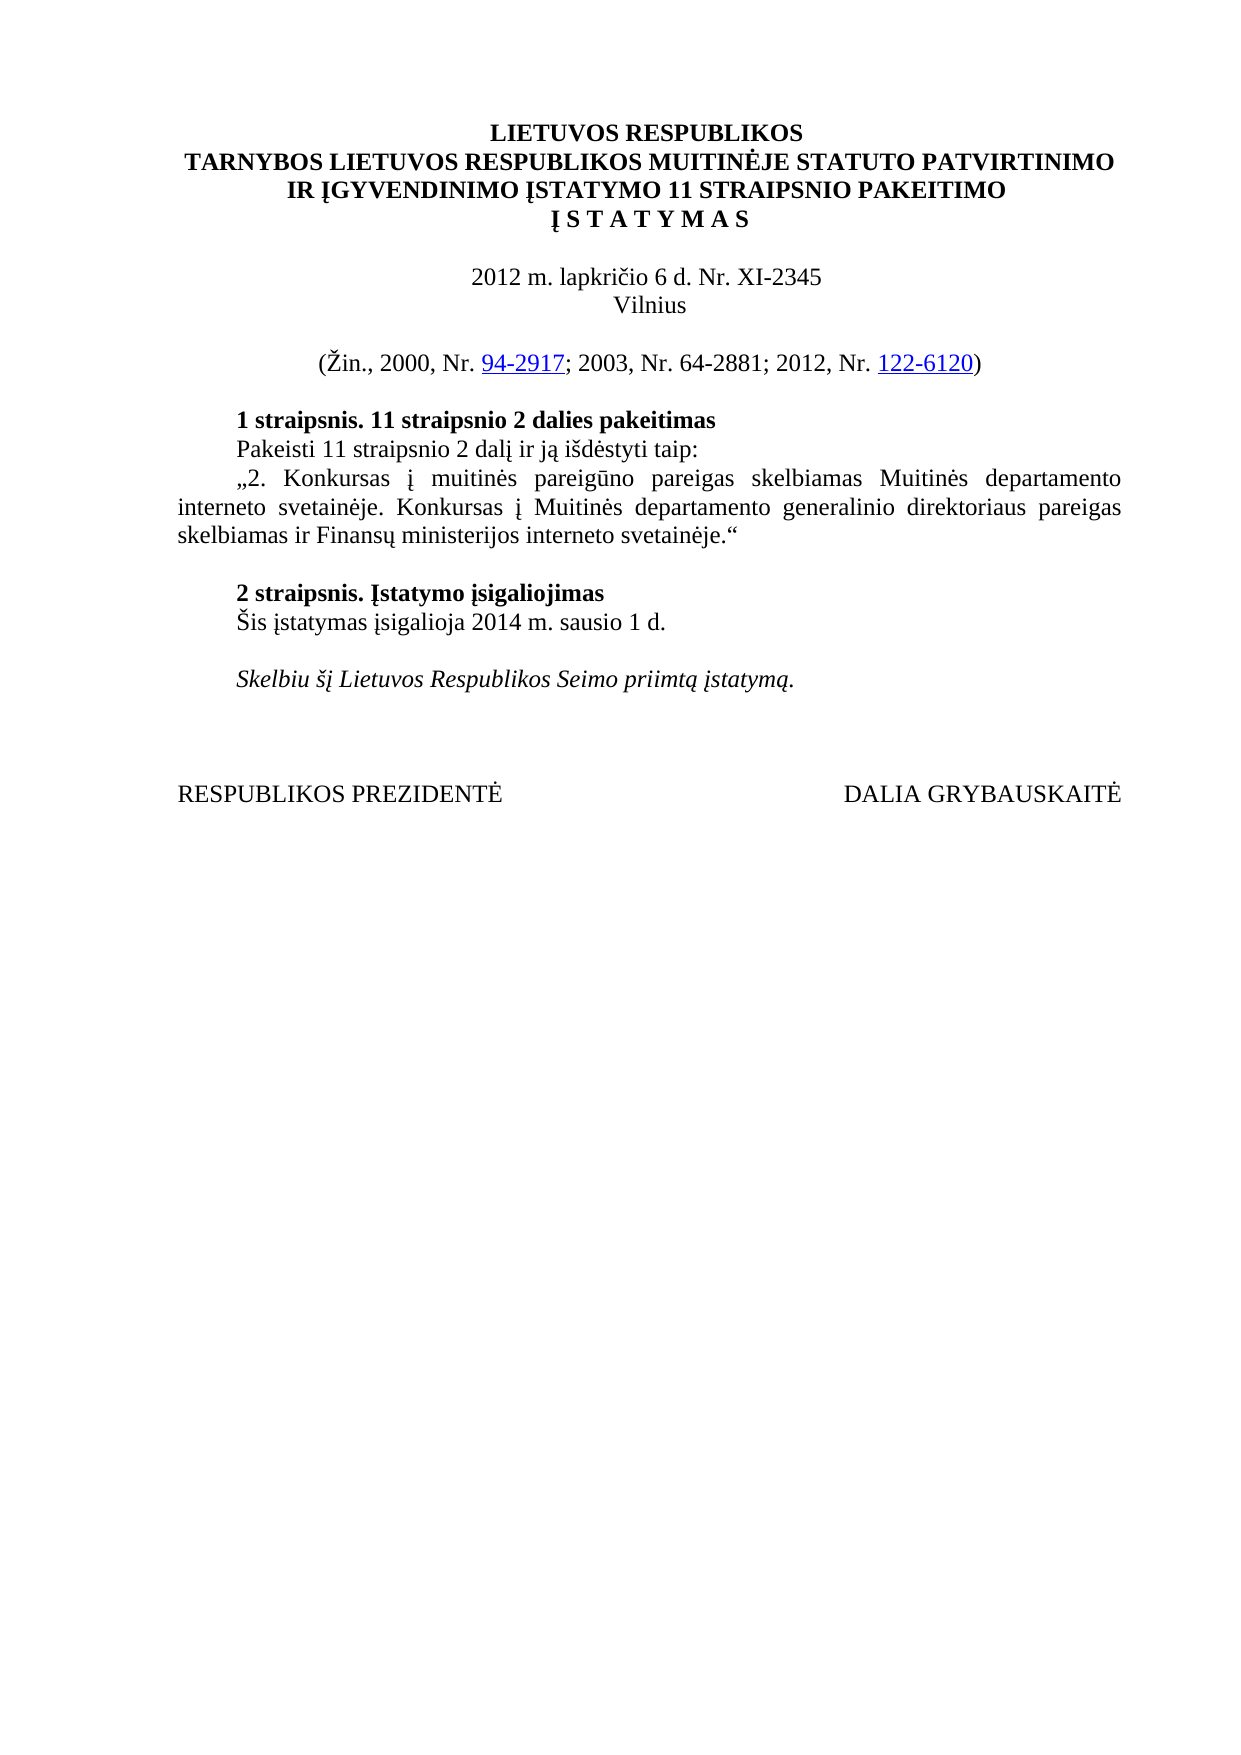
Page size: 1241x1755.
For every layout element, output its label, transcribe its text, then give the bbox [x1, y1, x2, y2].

text 2012 m. lapkričio 6 d. Nr. XI-2345 [177, 262, 1122, 291]
text Vilnius [177, 291, 1122, 319]
text Skelbiu šį Lietuvos Respublikos Seimo priimtą įstatymą. [177, 664, 1122, 693]
text (Žin., 2000, Nr. 94-2917; 2003, Nr. 64-2881; 2012, Nr. 122-6120) [177, 348, 1122, 377]
text RESPUBLIKOS PREZIDENTĖ DALIA GRYBAUSKAITĖ [177, 779, 1122, 808]
text 1 straipsnis. 11 straipsnio 2 dalies pakeitimas [177, 406, 1122, 434]
text Šis įstatymas įsigalioja 2014 m. sausio 1 d. [177, 607, 1122, 636]
text Pakeisti 11 straipsnio 2 dalį ir ją išdėstyti taip: [177, 434, 1122, 463]
text „2. Konkursas į muitinės pareigūno pareigas skelbiamas Muitinės departamento interneto svetainėje. Konkursas į Muitinės departamento generalinio direktoriaus pareigas skelbiamas ir Finansų ministerijos interneto svetainėje.“ [177, 463, 1122, 549]
text 2 straipsnis. Įstatymo įsigaliojimas [177, 578, 1122, 607]
text LIETUVOS RESPUBLIKOS TARNYBOS LIETUVOS RESPUBLIKOS MUITINĖJE STATUTO PATVIRTINIMO IR ĮGYVENDINIMO ĮSTATYMO 11 STRAIPSNIO PAKEITIMO Į S T A T Y M A S [177, 118, 1122, 233]
